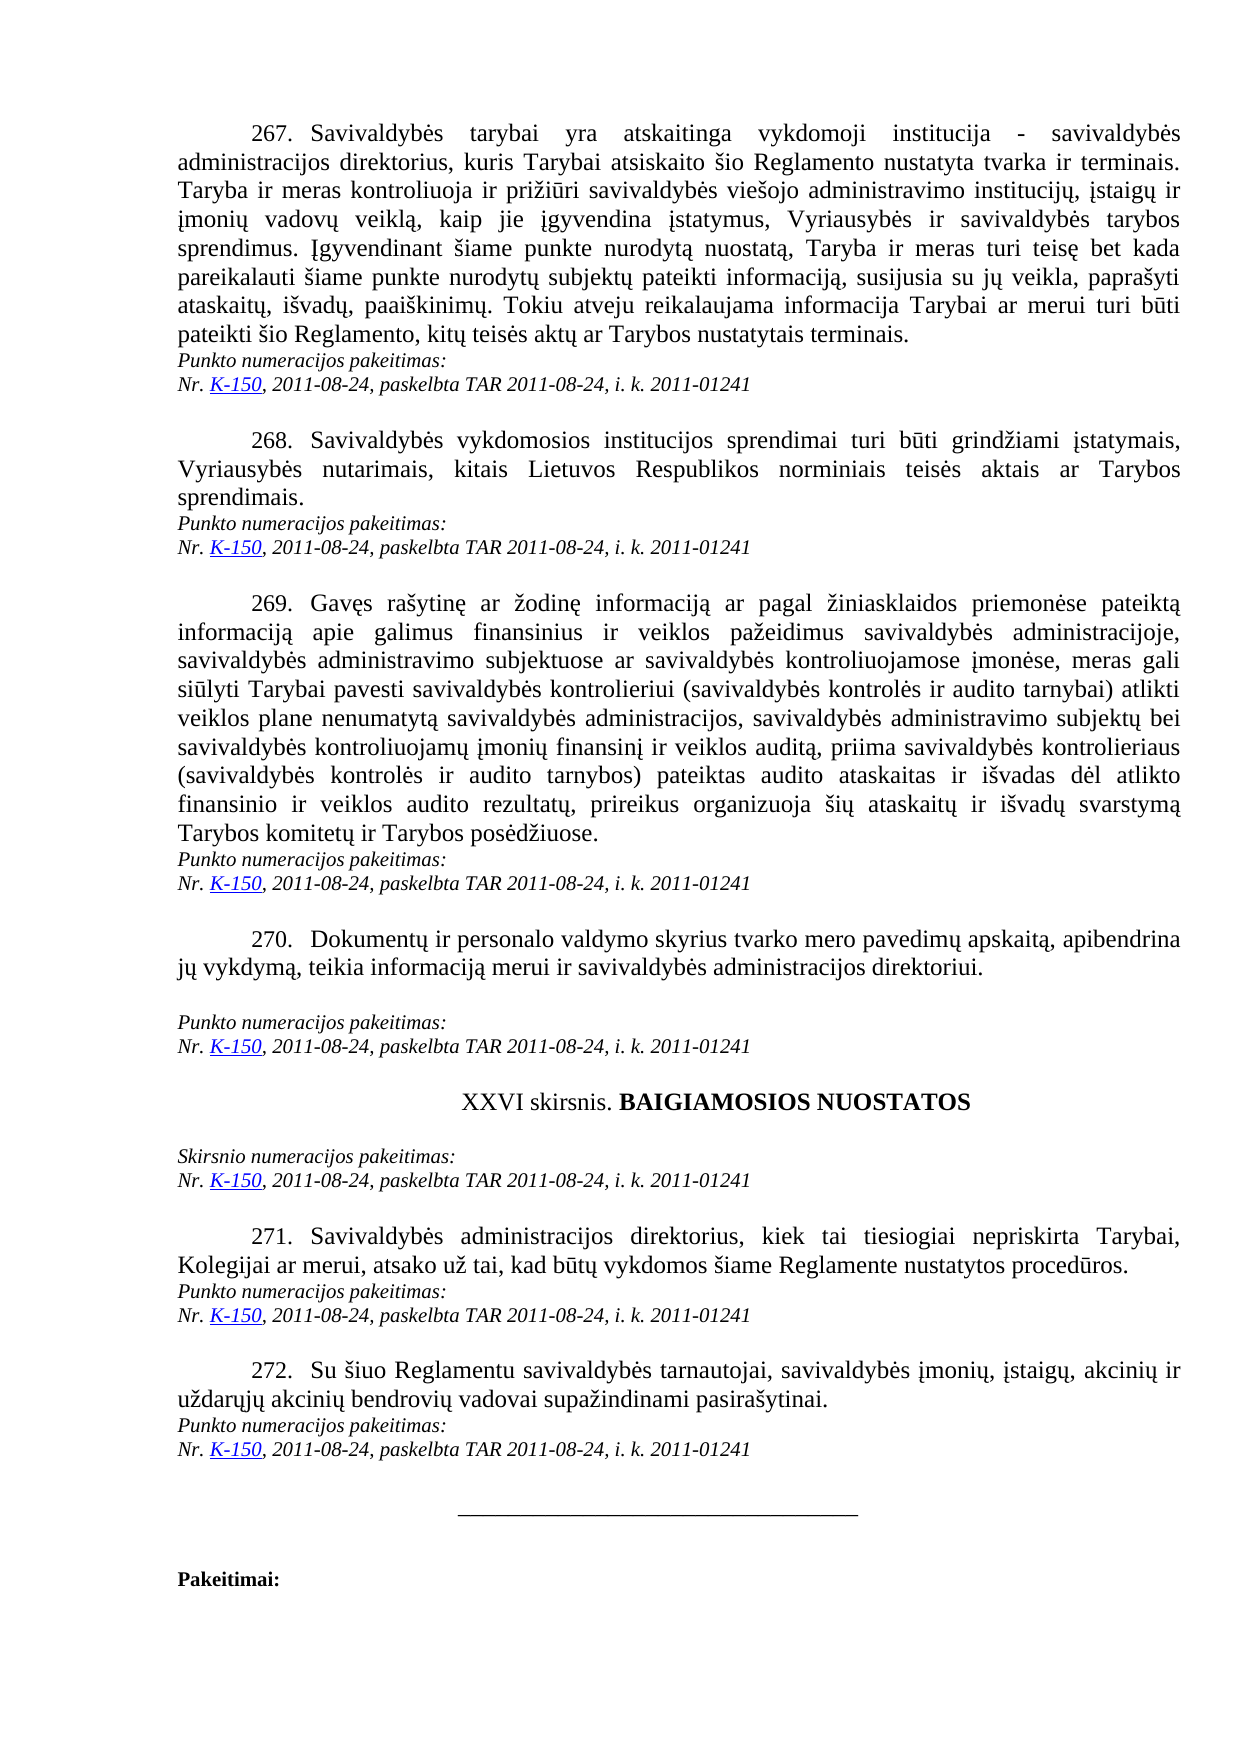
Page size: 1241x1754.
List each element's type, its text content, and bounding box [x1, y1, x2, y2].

text Nr. K-150, 2011-08-24, paskelbta TAR 2011-08-24, i. k. 2011-01241 [177, 1303, 1181, 1327]
text Pakeitimai: [177, 1567, 1181, 1591]
text Nr. K-150, 2011-08-24, paskelbta TAR 2011-08-24, i. k. 2011-01241 [177, 1437, 1181, 1461]
text 269. Gavęs rašytinę ar žodinę informaciją ar pagal žiniasklaidos priemonėse pateiktą informaciją apie galimus finansinius ir veiklos pažeidimus savivaldybės administracijoje, savivaldybės administravimo subjektuose ar savivaldybės kontroliuojamose įmonėse, meras gali siūlyti Tarybai pavesti savivaldybės kontrolieriui (savivaldybės kontrolės ir audito tarnybai) atlikti veiklos plane nenumatytą savivaldybės administracijos, savivaldybės administravimo subjektų bei savivaldybės kontroliuojamų įmonių finansinį ir veiklos auditą, priima savivaldybės kontrolieriaus (savivaldybės kontrolės ir audito tarnybos) pateiktas audito ataskaitas ir išvadas dėl atlikto finansinio ir veiklos audito rezultatų, prireikus organizuoja šių ataskaitų ir išvadų svarstymą Tarybos komitetų ir Tarybos posėdžiuose. [177, 588, 1181, 847]
text Punkto numeracijos pakeitimas: [177, 511, 1181, 535]
text Punkto numeracijos pakeitimas: [177, 348, 1181, 372]
text 271. Savivaldybės administracijos direktorius, kiek tai tiesiogiai nepriskirta Tarybai, Kolegijai ar merui, atsako už tai, kad būtų vykdomos šiame Reglamente nustatytos procedūros. [177, 1221, 1181, 1279]
text Punkto numeracijos pakeitimas: [177, 1010, 1181, 1034]
text 272. Su šiuo Reglamentu savivaldybės tarnautojai, savivaldybės įmonių, įstaigų, akcinių ir uždarųjų akcinių bendrovių vadovai supažindinami pasirašytinai. [177, 1356, 1181, 1413]
text ________________________________ [177, 1490, 1181, 1519]
text Nr. K-150, 2011-08-24, paskelbta TAR 2011-08-24, i. k. 2011-01241 [177, 1168, 1181, 1192]
text Punkto numeracijos pakeitimas: [177, 1279, 1181, 1303]
text Skirsnio numeracijos pakeitimas: [177, 1144, 1181, 1168]
text 268. Savivaldybės vykdomosios institucijos sprendimai turi būti grindžiami įstatymais, Vyriausybės nutarimais, kitais Lietuvos Respublikos norminiais teisės aktais ar Tarybos sprendimais. [177, 425, 1181, 511]
text Nr. K-150, 2011-08-24, paskelbta TAR 2011-08-24, i. k. 2011-01241 [177, 1034, 1181, 1058]
text Nr. K-150, 2011-08-24, paskelbta TAR 2011-08-24, i. k. 2011-01241 [177, 535, 1181, 559]
text Punkto numeracijos pakeitimas: [177, 847, 1181, 871]
text XXVI skirsnis. BAIGIAMOSIOS NUOSTATOS [177, 1087, 1181, 1116]
text Nr. K-150, 2011-08-24, paskelbta TAR 2011-08-24, i. k. 2011-01241 [177, 871, 1181, 895]
text 270. Dokumentų ir personalo valdymo skyrius tvarko mero pavedimų apskaitą, apibendrina jų vykdymą, teikia informaciją merui ir savivaldybės administracijos direktoriui. [177, 924, 1181, 981]
text Nr. K-150, 2011-08-24, paskelbta TAR 2011-08-24, i. k. 2011-01241 [177, 372, 1181, 396]
text Punkto numeracijos pakeitimas: [177, 1413, 1181, 1437]
text 267. Savivaldybės tarybai yra atskaitinga vykdomoji institucija - savivaldybės administracijos direktorius, kuris Tarybai atsiskaito šio Reglamento nustatyta tvarka ir terminais. Taryba ir meras kontroliuoja ir prižiūri savivaldybės viešojo administravimo institucijų, įstaigų ir įmonių vadovų veiklą, kaip jie įgyvendina įstatymus, Vyriausybės ir savivaldybės tarybos sprendimus. Įgyvendinant šiame punkte nurodytą nuostatą, Taryba ir meras turi teisę bet kada pareikalauti šiame punkte nurodytų subjektų pateikti informaciją, susijusia su jų veikla, paprašyti ataskaitų, išvadų, paaiškinimų. Tokiu atveju reikalaujama informacija Tarybai ar merui turi būti pateikti šio Reglamento, kitų teisės aktų ar Tarybos nustatytais terminais. [177, 118, 1181, 348]
